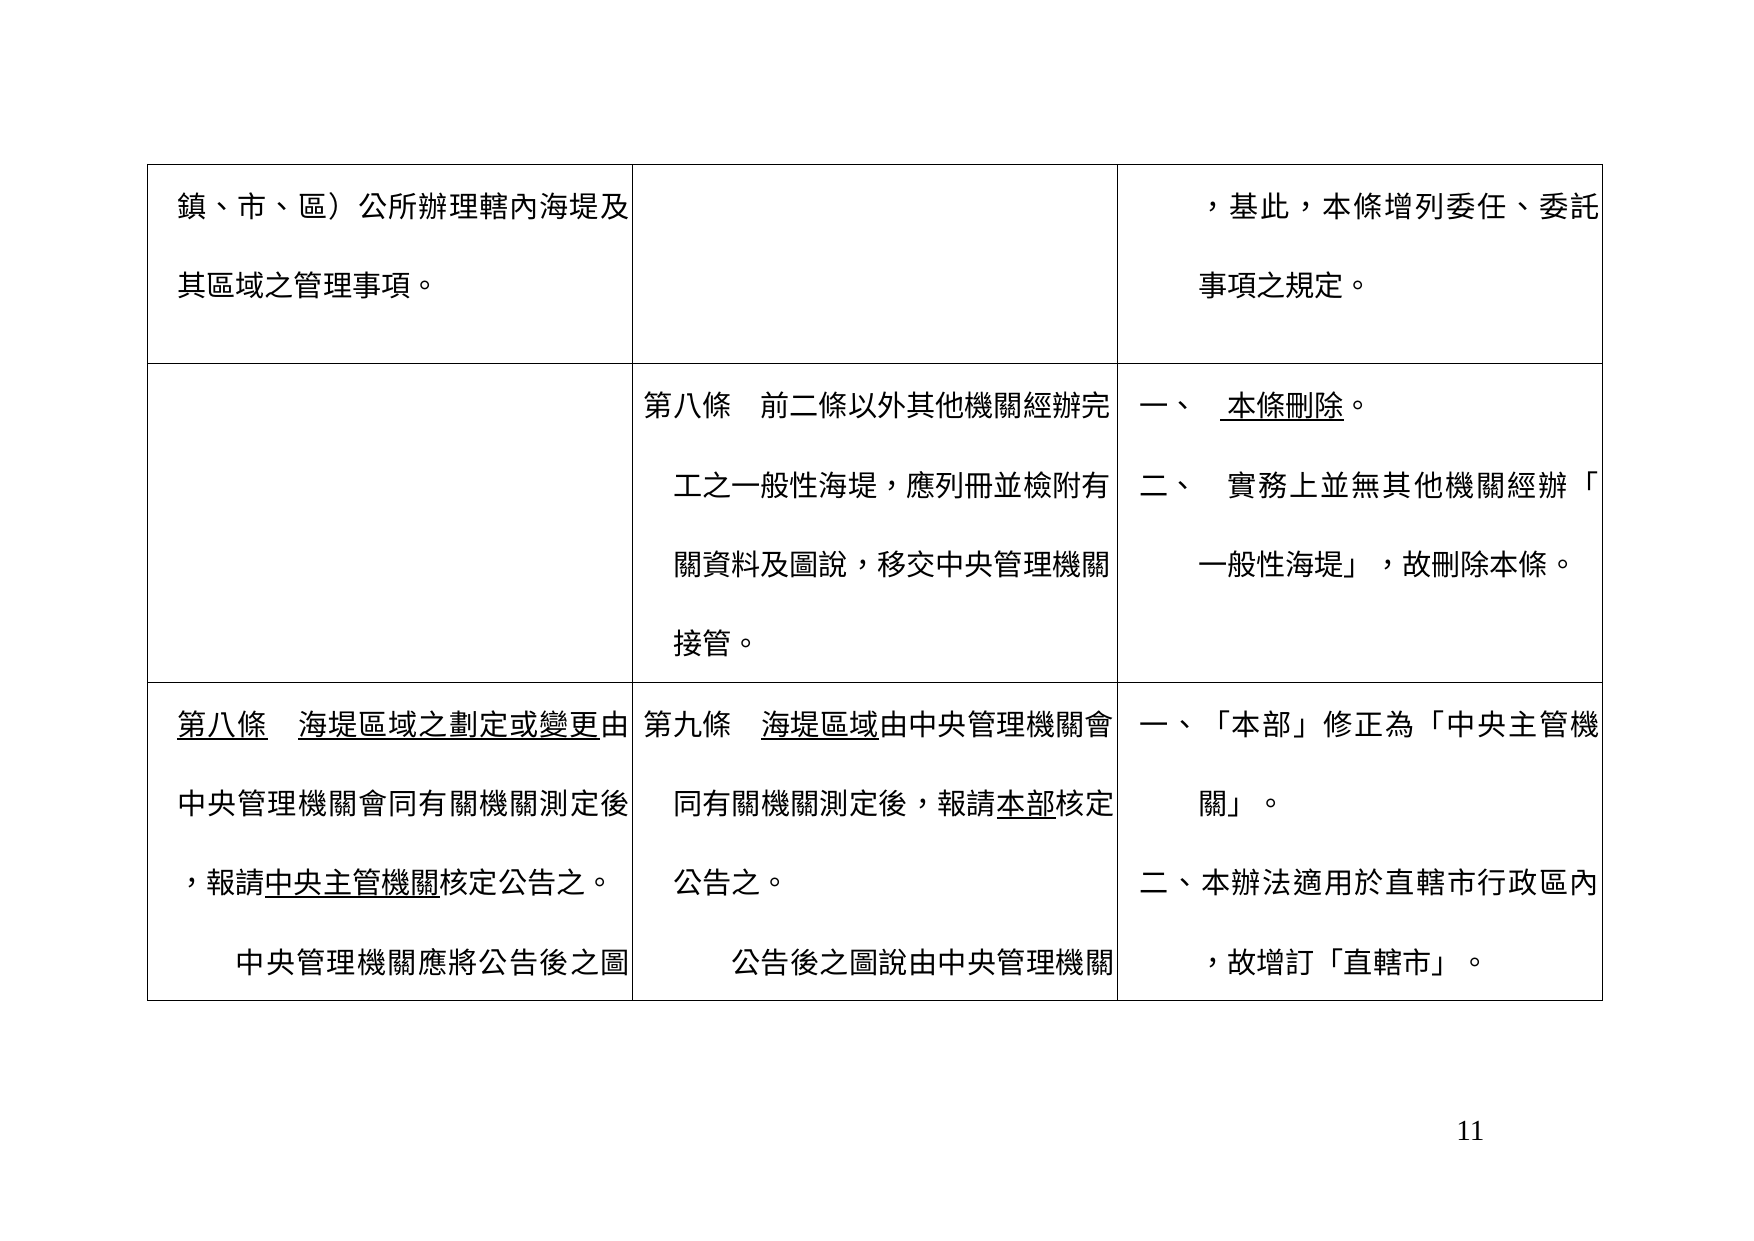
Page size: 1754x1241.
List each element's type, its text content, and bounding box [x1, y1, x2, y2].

table_cell 鎮、市、區）公所辦理轄內海堤及其區域之管理事項。 [148, 165, 632, 363]
table_cell 一、「本部」修正為「中央主管機關」。 二、本辦法適用於直轄市行政區內，故增訂「直轄市」。 [1118, 683, 1602, 1000]
table_cell 第九條 海堤區域由中央管理機關會同有關機關測定後，報請本部核定公告之。 公告後之圖說由中央管理機關 [633, 683, 1117, 1000]
table_cell [633, 165, 1117, 363]
table_cell ，基此，本條增列委任、委託事項之規定。 [1118, 165, 1602, 363]
table_cell [148, 364, 632, 682]
table_cell 第八條 海堤區域之劃定或變更由中央管理機關會同有關機關測定後，報請中央主管機關核定公告之。 中央管理機關應將公告後之圖 [148, 683, 632, 1000]
table_cell 第八條 前二條以外其他機關經辦完 工之一般性海堤，應列冊並檢附有 關資料及圖說，移交中央管理機關 接管。 [633, 364, 1117, 682]
table_cell 本條刪除。 實務上並無其他機關經辦「一般性海堤」，故刪除本條。 [1118, 364, 1602, 682]
